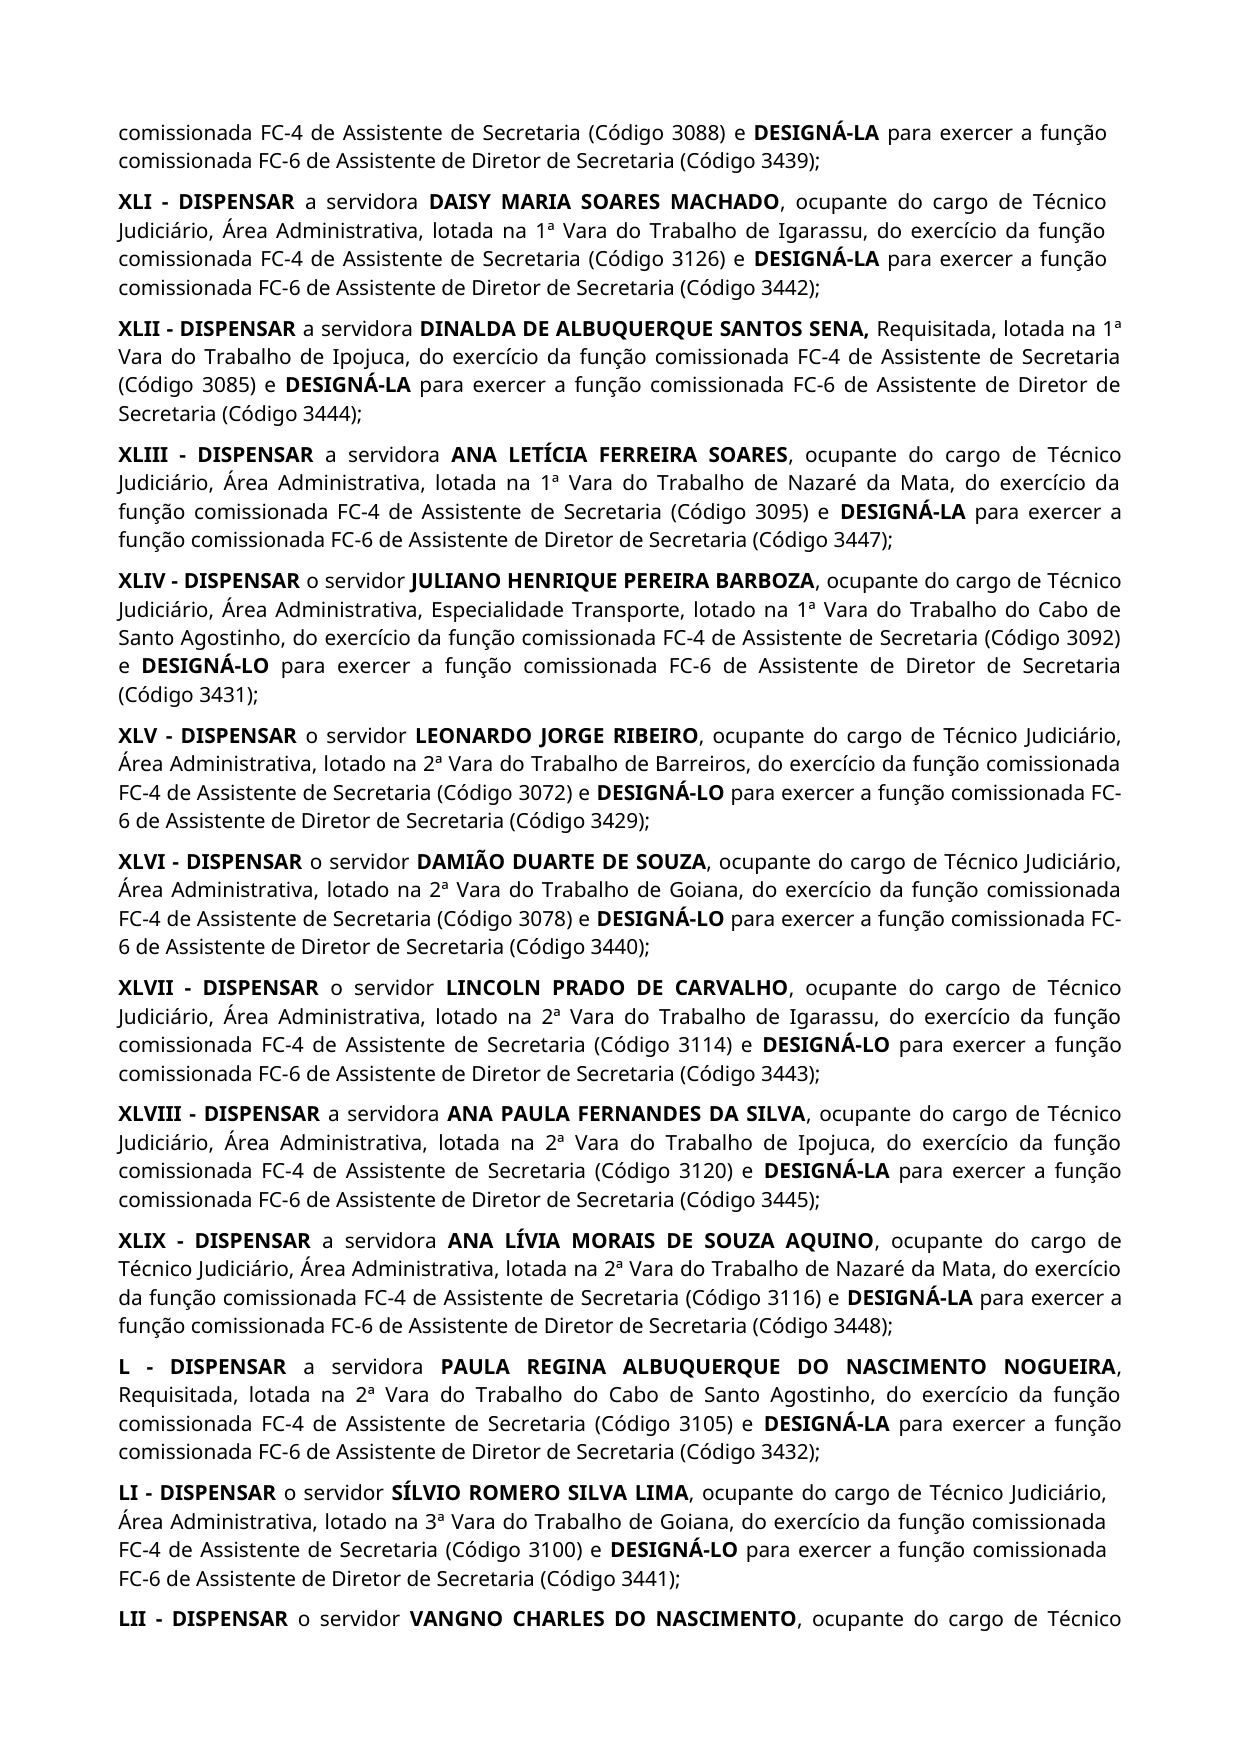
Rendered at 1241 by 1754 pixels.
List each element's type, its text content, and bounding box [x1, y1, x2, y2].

text XLIX - DISPENSAR a servidora ANA LÍVIA MORAIS DE SOUZA AQUINO, ocupante do cargo de Técnico Judiciário, Área Administrativa, lotada na 2ª Vara do Trabalho de Nazaré da Mata, do exercício da função comissionada FC-4 de Assistente de Secretaria (Código 3116) e DESIGNÁ-LA para exercer a função comissionada FC-6 de Assistente de Diretor de Secretaria (Código 3448); [118, 1226, 1122, 1339]
text XLII - DISPENSAR a servidora DINALDA DE ALBUQUERQUE SANTOS SENA, Requisitada, lotada na 1ª Vara do Trabalho de Ipojuca, do exercício da função comissionada FC-4 de Assistente de Secretaria (Código 3085) e DESIGNÁ-LA para exercer a função comissionada FC-6 de Assistente de Diretor de Secretaria (Código 3444); [118, 314, 1122, 427]
text XLI - DISPENSAR a servidora DAISY MARIA SOARES MACHADO, ocupante do cargo de Técnico Judiciário, Área Administrativa, lotada na 1ª Vara do Trabalho de Igarassu, do exercício da função comissionada FC-4 de Assistente de Secretaria (Código 3126) e DESIGNÁ-LA para exercer a função comissionada FC-6 de Assistente de Diretor de Secretaria (Código 3442); [118, 187, 1107, 301]
text XLIV - DISPENSAR o servidor JULIANO HENRIQUE PEREIRA BARBOZA, ocupante do cargo de Técnico Judiciário, Área Administrativa, Especialidade Transporte, lotado na 1ª Vara do Trabalho do Cabo de Santo Agostinho, do exercício da função comissionada FC-4 de Assistente de Secretaria (Código 3092) e DESIGNÁ-LO para exercer a função comissionada FC-6 de Assistente de Diretor de Secretaria (Código 3431); [118, 566, 1122, 708]
text XLIII - DISPENSAR a servidora ANA LETÍCIA FERREIRA SOARES, ocupante do cargo de Técnico Judiciário, Área Administrativa, lotada na 1ª Vara do Trabalho de Nazaré da Mata, do exercício da função comissionada FC-4 de Assistente de Secretaria (Código 3095) e DESIGNÁ-LA para exercer a função comissionada FC-6 de Assistente de Diretor de Secretaria (Código 3447); [118, 440, 1122, 554]
text XLVII - DISPENSAR o servidor LINCOLN PRADO DE CARVALHO, ocupante do cargo de Técnico Judiciário, Área Administrativa, lotado na 2ª Vara do Trabalho de Igarassu, do exercício da função comissionada FC-4 de Assistente de Secretaria (Código 3114) e DESIGNÁ-LO para exercer a função comissionada FC-6 de Assistente de Diretor de Secretaria (Código 3443); [118, 973, 1122, 1087]
text XLVIII - DISPENSAR a servidora ANA PAULA FERNANDES DA SILVA, ocupante do cargo de Técnico Judiciário, Área Administrativa, lotada na 2ª Vara do Trabalho de Ipojuca, do exercício da função comissionada FC-4 de Assistente de Secretaria (Código 3120) e DESIGNÁ-LA para exercer a função comissionada FC-6 de Assistente de Diretor de Secretaria (Código 3445); [118, 1099, 1122, 1213]
text LI - DISPENSAR o servidor SÍLVIO ROMERO SILVA LIMA, ocupante do cargo de Técnico Judiciário, Área Administrativa, lotado na 3ª Vara do Trabalho de Goiana, do exercício da função comissionada FC-4 de Assistente de Secretaria (Código 3100) e DESIGNÁ-LO para exercer a função comissionada FC-6 de Assistente de Diretor de Secretaria (Código 3441); [118, 1478, 1107, 1592]
text XLVI - DISPENSAR o servidor DAMIÃO DUARTE DE SOUZA, ocupante do cargo de Técnico Judiciário, Área Administrativa, lotado na 2ª Vara do Trabalho de Goiana, do exercício da função comissionada FC-4 de Assistente de Secretaria (Código 3078) e DESIGNÁ-LO para exercer a função comissionada FC-6 de Assistente de Diretor de Secretaria (Código 3440); [118, 847, 1122, 961]
text comissionada FC-4 de Assistente de Secretaria (Código 3088) e DESIGNÁ-LA para exercer a função comissionada FC-6 de Assistente de Diretor de Secretaria (Código 3439); [118, 118, 1107, 175]
text L - DISPENSAR a servidora PAULA REGINA ALBUQUERQUE DO NASCIMENTO NOGUEIRA, Requisitada, lotada na 2ª Vara do Trabalho do Cabo de Santo Agostinho, do exercício da função comissionada FC-4 de Assistente de Secretaria (Código 3105) e DESIGNÁ-LA para exercer a função comissionada FC-6 de Assistente de Diretor de Secretaria (Código 3432); [118, 1352, 1122, 1466]
text XLV - DISPENSAR o servidor LEONARDO JORGE RIBEIRO, ocupante do cargo de Técnico Judiciário, Área Administrativa, lotado na 2ª Vara do Trabalho de Barreiros, do exercício da função comissionada FC-4 de Assistente de Secretaria (Código 3072) e DESIGNÁ-LO para exercer a função comissionada FC-6 de Assistente de Diretor de Secretaria (Código 3429); [118, 721, 1122, 834]
text LII - DISPENSAR o servidor VANGNO CHARLES DO NASCIMENTO, ocupante do cargo de Técnico [118, 1604, 1122, 1633]
